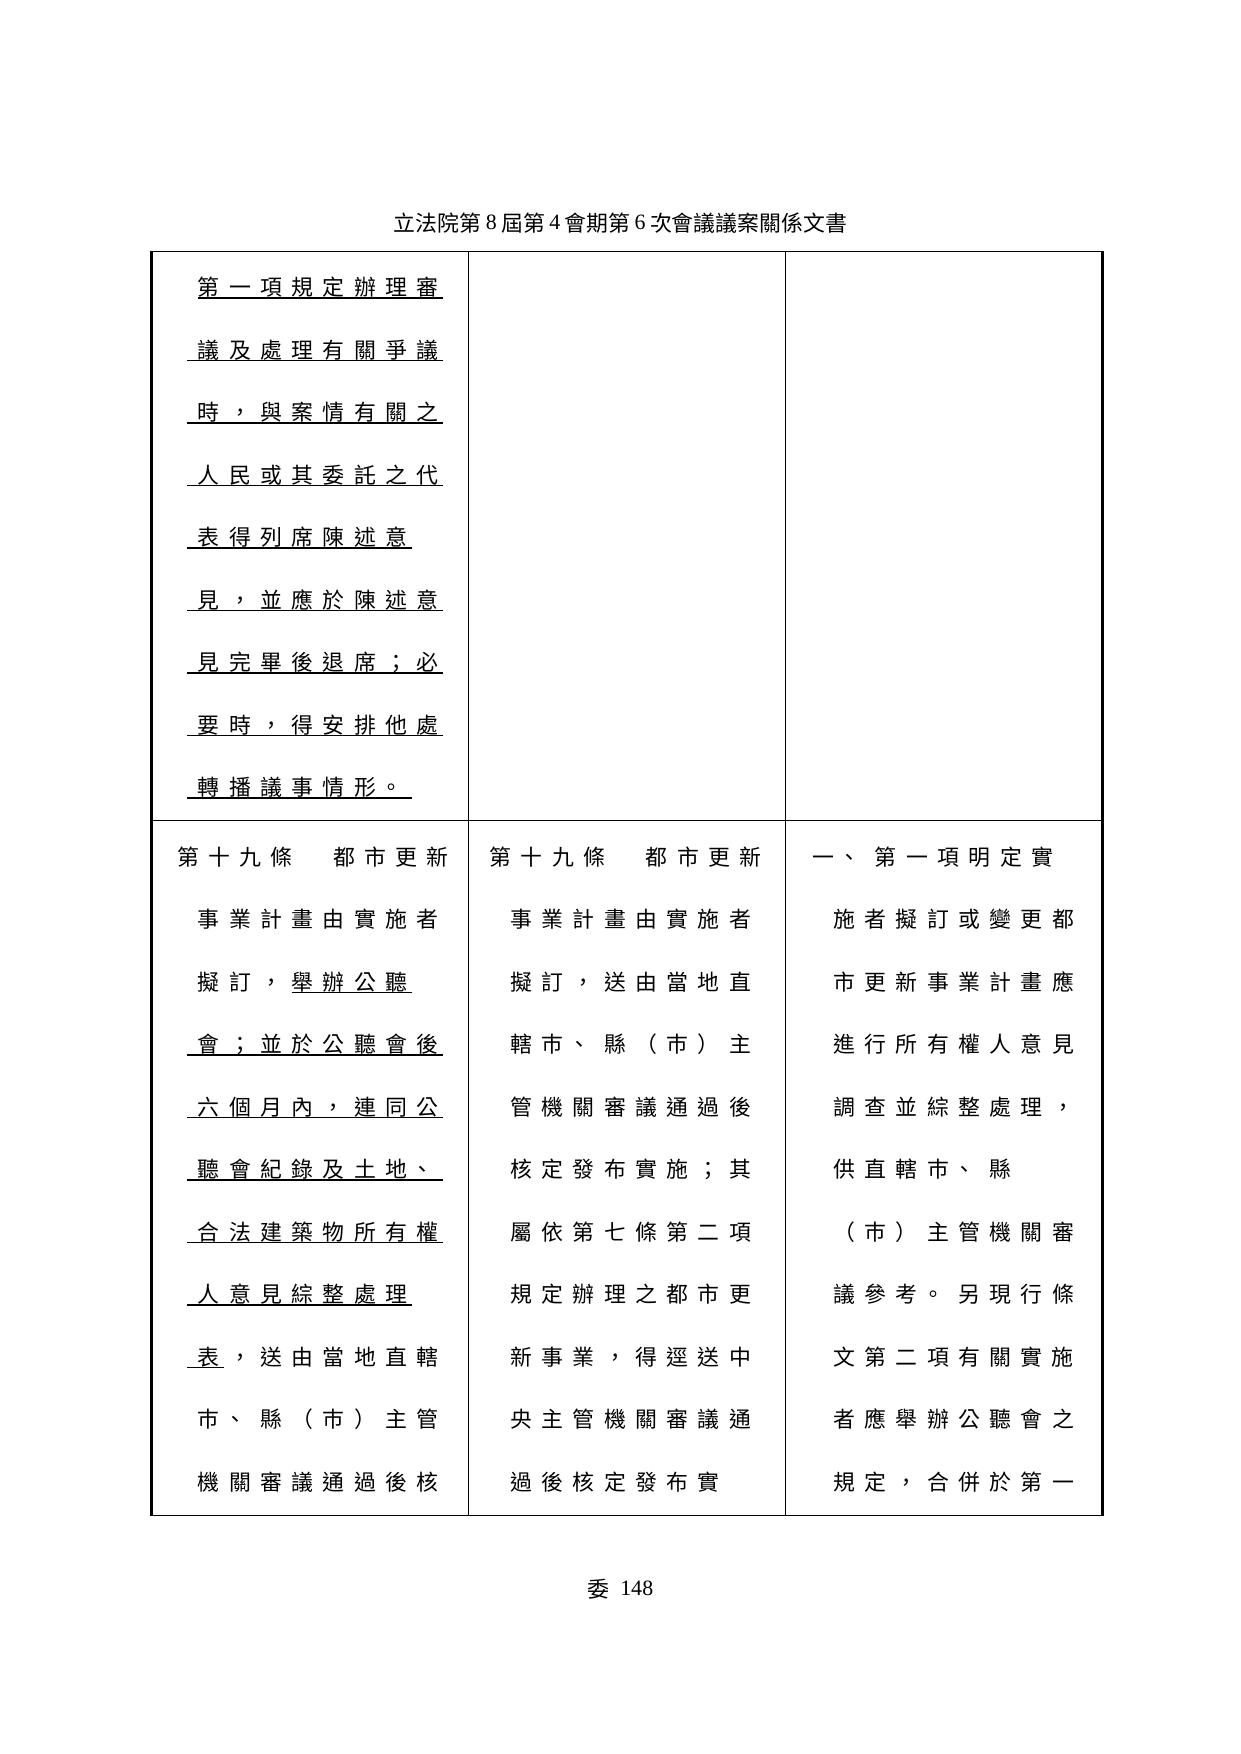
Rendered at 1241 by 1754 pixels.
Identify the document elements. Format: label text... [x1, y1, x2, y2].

table_cell 第一項規定辦理審議及處理有關爭議時，與案情有關之人民或其委託之代表得列席陳述意見，並應於陳述意見完畢後退席；必要時，得安排他處轉播議事情形。 [153, 252, 468, 820]
table_cell 第十九條 都市更新事業計畫由實施者擬訂，舉辦公聽會；並於公聽會後六個月內，連同公聽會紀錄及土地、合法建築物所有權人意見綜整處理表，送由當地直轄巿、縣（巿）主管機關審議通過後核 [153, 821, 468, 1514]
table_cell 一、第一項明定實施者擬訂或變更都市更新事業計畫應進行所有權人意見調查並綜整處理，供直轄巿、縣（巿）主管機關審議參考。另現行條文第二項有關實施者應舉辦公聽會之規定，合併於第一 [786, 821, 1101, 1514]
table_cell [469, 252, 785, 820]
table_cell 第十九條 都市更新事業計畫由實施者擬訂，送由當地直轄巿、縣（巿）主管機關審議通過後核定發布實施；其屬依第七條第二項規定辦理之都市更新事業，得逕送中央主管機關審議通過後核定發布實 [469, 821, 785, 1514]
table_cell [786, 252, 1101, 820]
